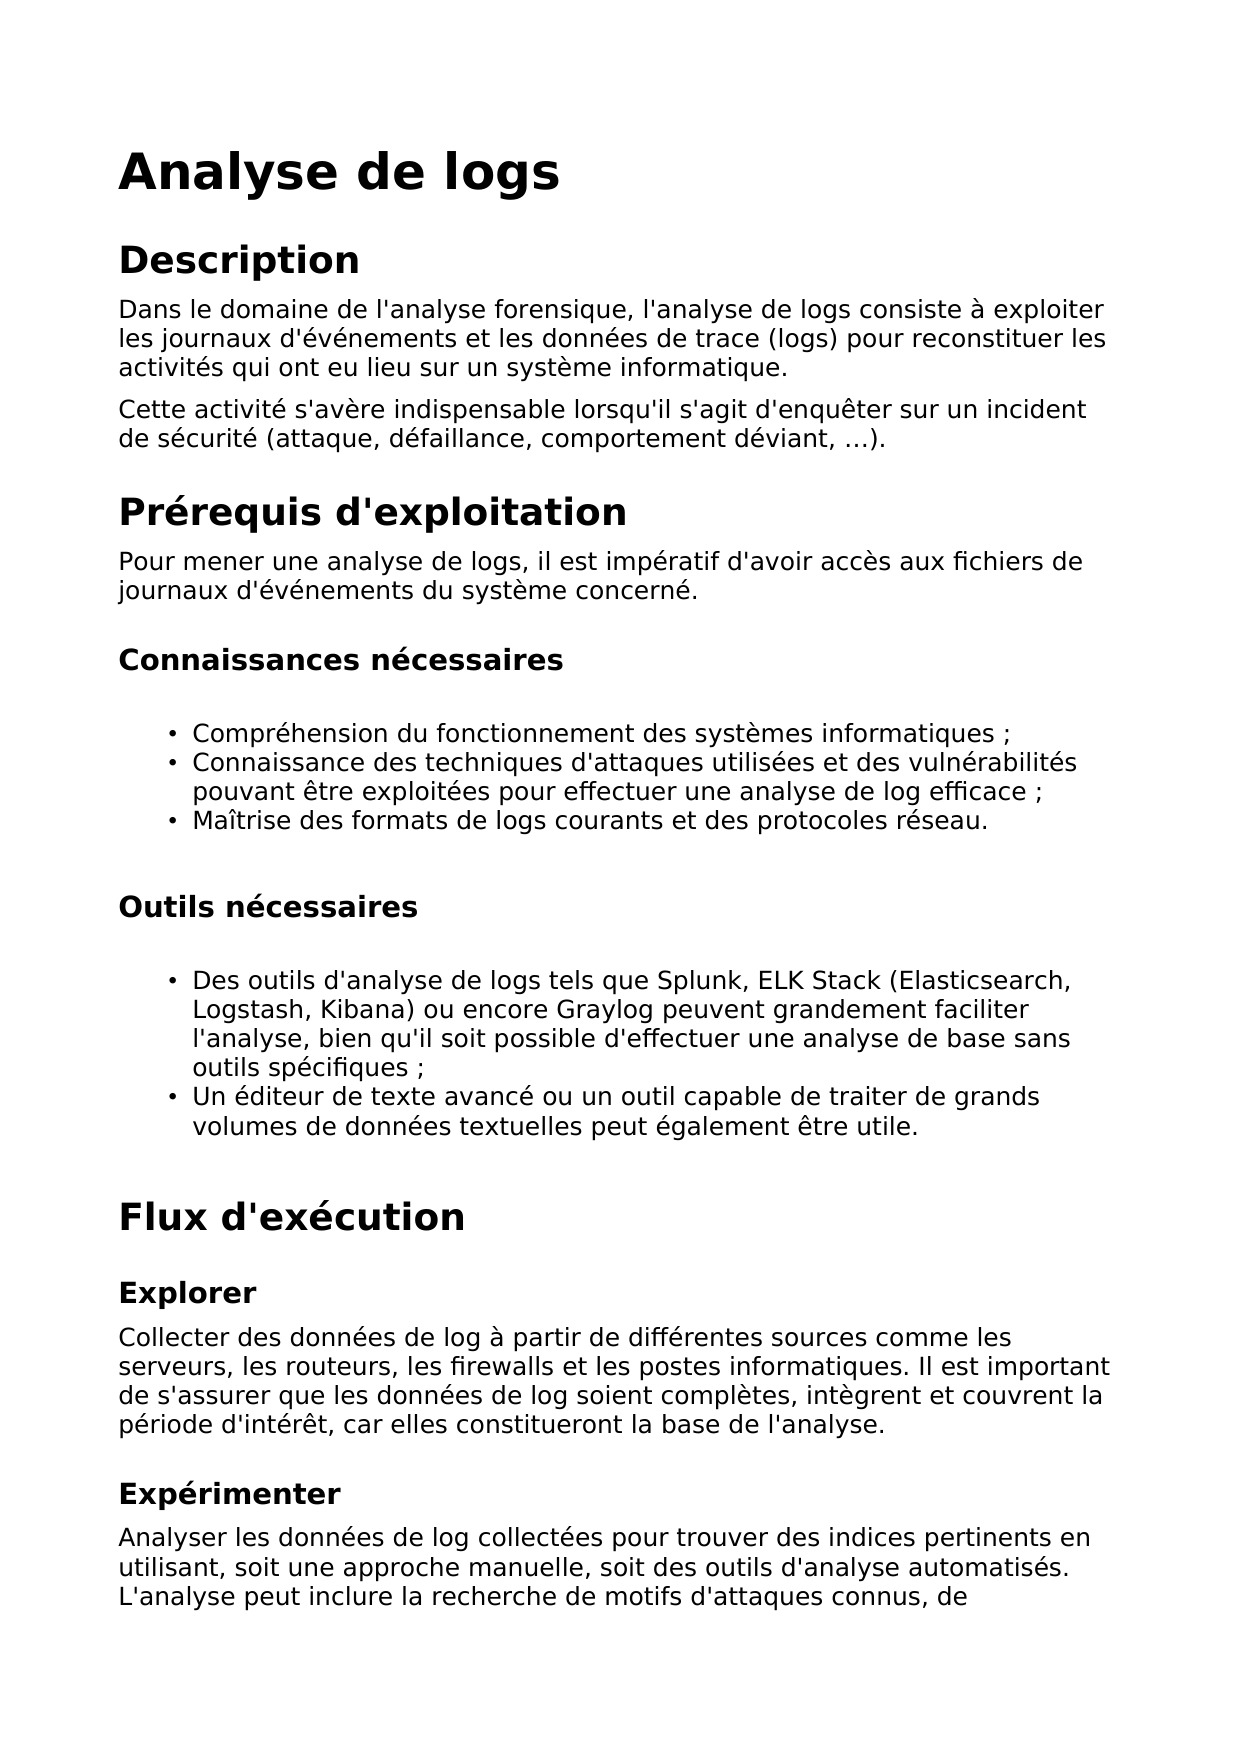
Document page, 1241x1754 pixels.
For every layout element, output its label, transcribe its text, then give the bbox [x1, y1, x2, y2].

subtitle Expérimenter [118, 1477, 1122, 1511]
text Pour mener une analyse de logs, il est impératif d'avoir accès aux fichiers de journaux d'événements du système concerné. [118, 547, 1122, 605]
list Maîtrise des formats de logs courants et des protocoles réseau. [177, 806, 1122, 835]
subtitle Analyse de logs [118, 143, 1122, 201]
subtitle Flux d'exécution [118, 1195, 1122, 1239]
text Dans le domaine de l'analyse forensique, l'analyse de logs consiste à exploiter les journaux d'événements et les données de trace (logs) pour reconstituer les activités qui ont eu lieu sur un système informatique. [118, 295, 1122, 382]
subtitle Outils nécessaires [118, 890, 1122, 924]
text Analyser les données de log collectées pour trouver des indices pertinents en utilisant, soit une approche manuelle, soit des outils d'analyse automatisés. L'analyse peut inclure la recherche de motifs d'attaques connus, de [118, 1523, 1122, 1611]
subtitle Explorer [118, 1276, 1122, 1310]
subtitle Prérequis d'exploitation [118, 491, 1122, 534]
text Collecter des données de log à partir de différentes sources comme les serveurs, les routeurs, les firewalls et les postes informatiques. Il est important de s'assurer que les données de log soient complètes, intègrent et couvrent la période d'intérêt, car elles constitueront la base de l'analyse. [118, 1323, 1122, 1439]
list Des outils d'analyse de logs tels que Splunk, ELK Stack (Elasticsearch, Logstash, Kibana) ou encore Graylog peuvent grandement faciliter l'analyse, bien qu'il soit possible d'effectuer une analyse de base sans outils spécifiques ; [177, 966, 1122, 1082]
list Compréhension du fonctionnement des systèmes informatiques ; [177, 719, 1122, 748]
list Un éditeur de texte avancé ou un outil capable de traiter de grands volumes de données textuelles peut également être utile. [177, 1082, 1122, 1141]
subtitle Description [118, 239, 1122, 282]
list Connaissance des techniques d'attaques utilisées et des vulnérabilités pouvant être exploitées pour effectuer une analyse de log efficace ; [177, 748, 1122, 806]
subtitle Connaissances nécessaires [118, 643, 1122, 677]
text Cette activité s'avère indispensable lorsqu'il s'agit d'enquêter sur un incident de sécurité (attaque, défaillance, comportement déviant, …). [118, 395, 1122, 453]
